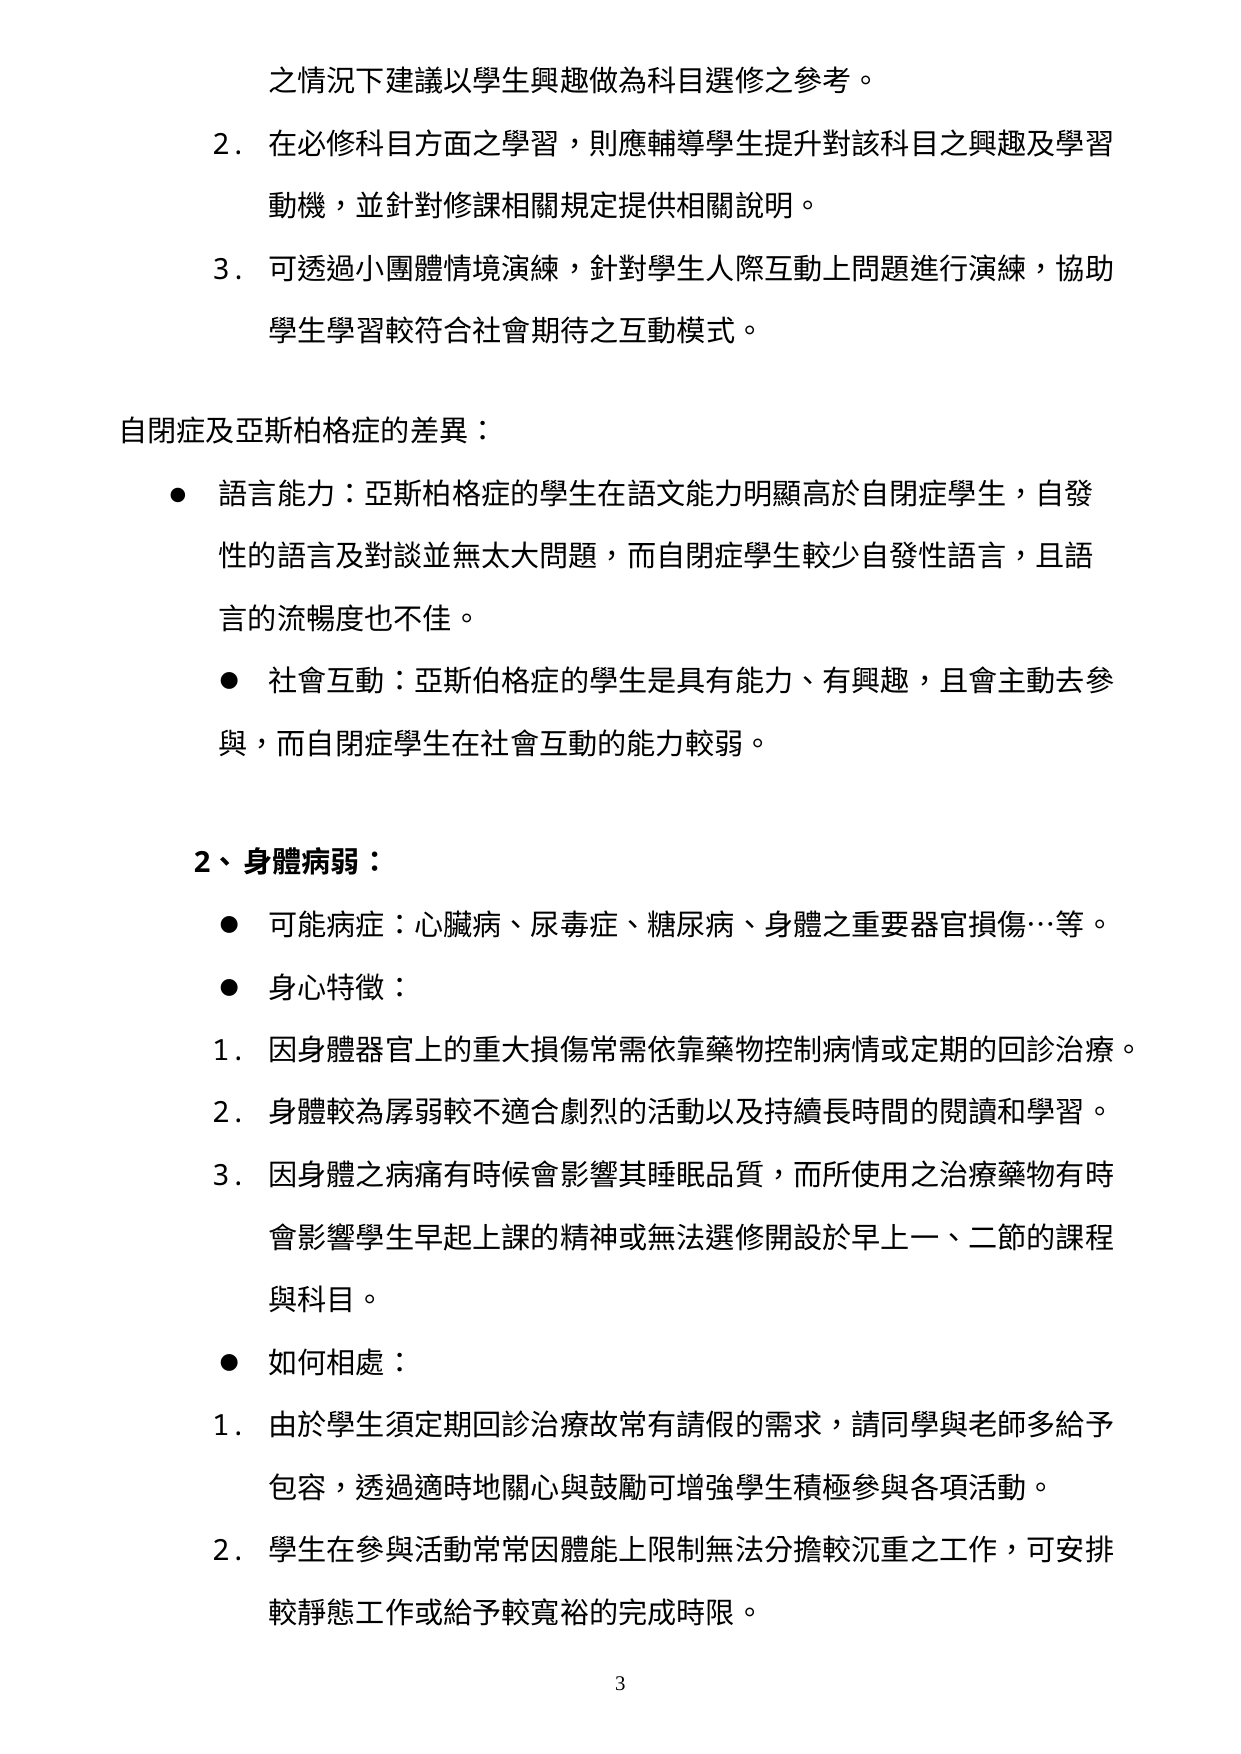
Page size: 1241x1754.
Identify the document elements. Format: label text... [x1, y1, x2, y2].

list 身體較為孱弱較不適合劇烈的活動以及持續長時間的閱讀和學習。 [212, 1069, 1122, 1131]
list 社會互動：亞斯伯格症的學生是具有能力、有興趣，且會主動去參與，而自閉症學生在社會互動的能力較弱。 [218, 637, 1122, 762]
list 由於學生須定期回診治療故常有請假的需求，請同學與老師多給予包容，透過適時地關心與鼓勵可增強學生積極參與各項活動。 [212, 1381, 1122, 1506]
list 身心特徵： [218, 944, 1122, 1006]
list 之情況下建議以學生興趣做為科目選修之參考。 [212, 37, 1122, 100]
list 可能病症：心臟病、尿毒症、糖尿病、身體之重要器官損傷…等。 [218, 881, 1122, 944]
list 可透過小團體情境演練，針對學生人際互動上問題進行演練，協助學生學習較符合社會期待之互動模式。 [212, 225, 1122, 350]
list 因身體器官上的重大損傷常需依靠藥物控制病情或定期的回診治療。 [212, 1006, 1122, 1069]
list 身體病弱： [193, 819, 1122, 881]
list 在必修科目方面之學習，則應輔導學生提升對該科目之興趣及學習動機，並針對修課相關規定提供相關說明。 [212, 100, 1122, 225]
list 因身體之病痛有時候會影響其睡眠品質，而所使用之治療藥物有時會影響學生早起上課的精神或無法選修開設於早上一、二節的課程與科目。 [212, 1131, 1122, 1319]
list 學生在參與活動常常因體能上限制無法分擔較沉重之工作，可安排較靜態工作或給予較寬裕的完成時限。 [212, 1506, 1122, 1631]
list 語言能力：亞斯柏格症的學生在語文能力明顯高於自閉症學生，自發性的語言及對談並無太大問題，而自閉症學生較少自發性語言，且語言的流暢度也不佳。 [168, 450, 1122, 637]
text 自閉症及亞斯柏格症的差異： [118, 387, 1122, 450]
list 如何相處： [218, 1319, 1122, 1381]
